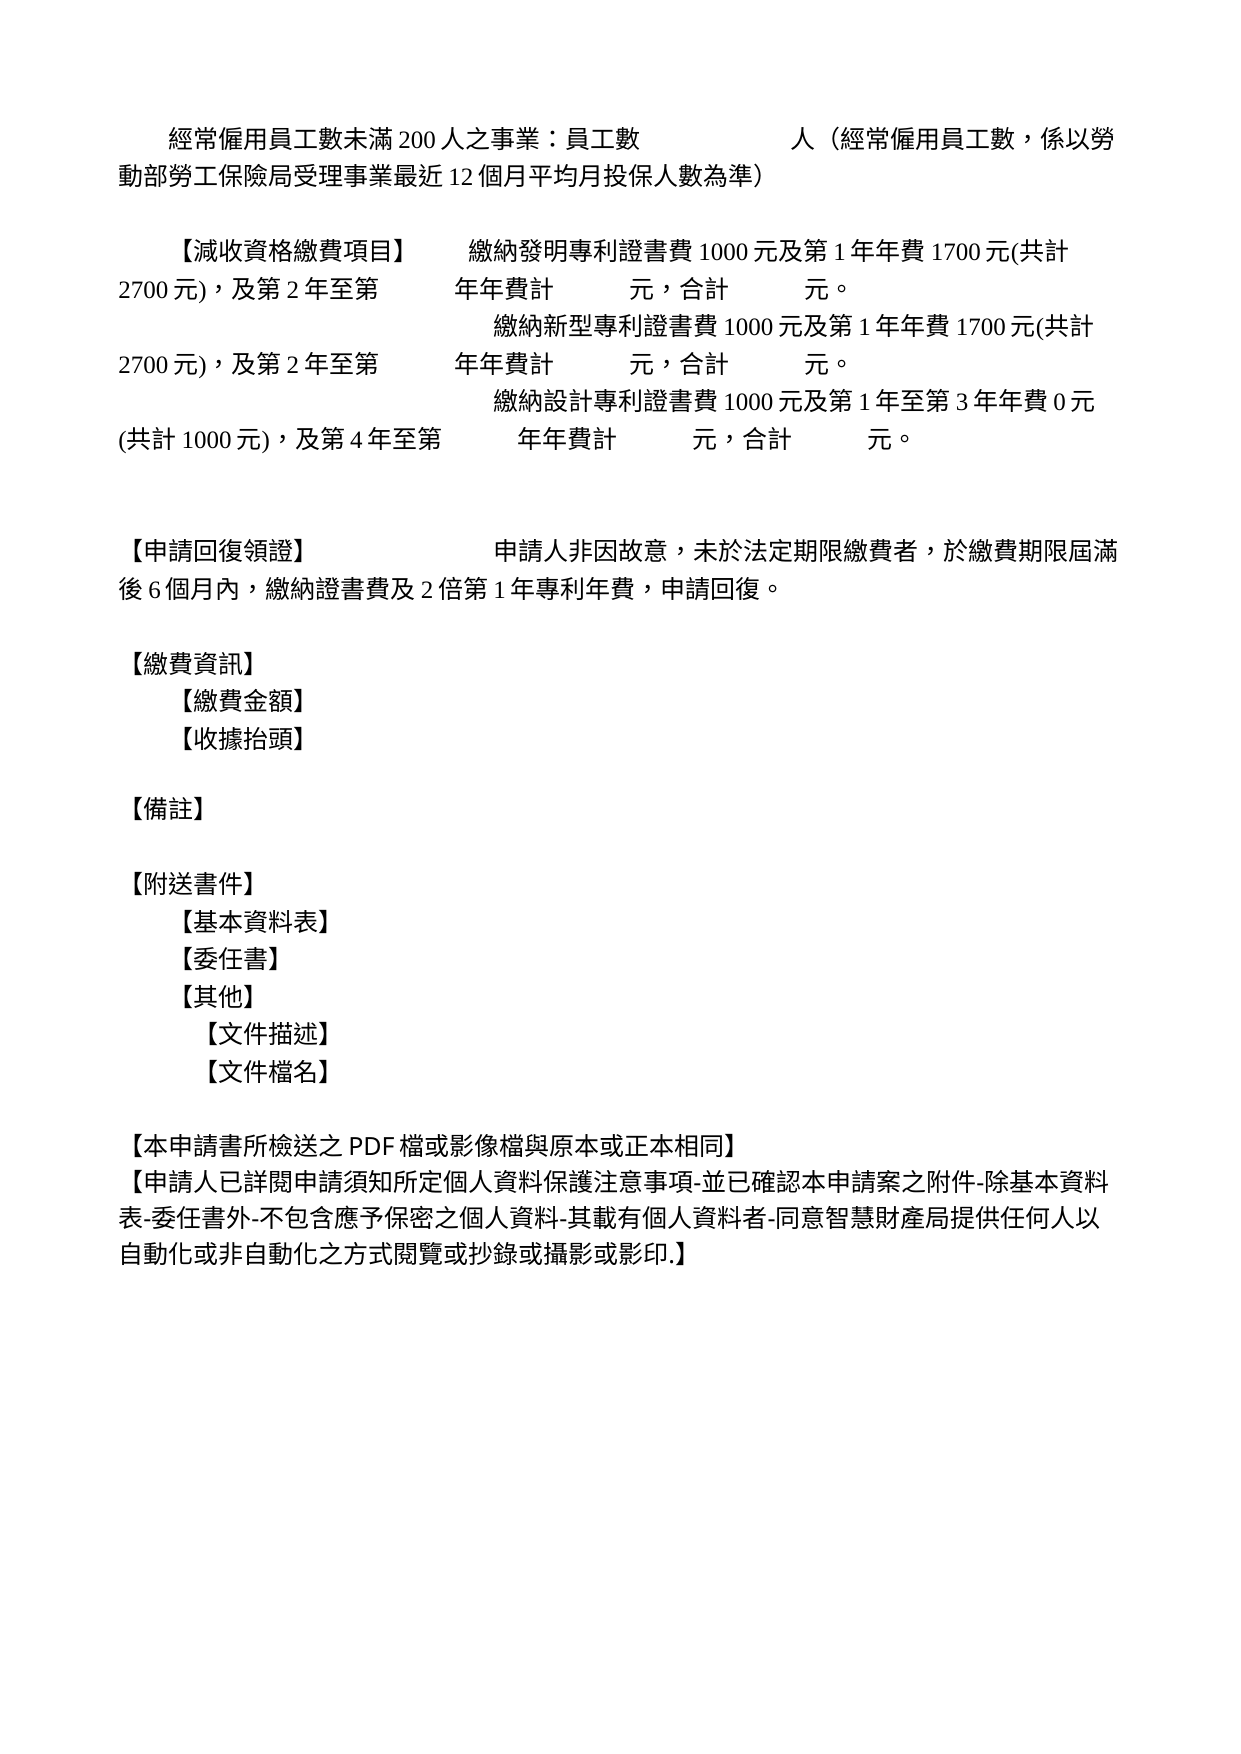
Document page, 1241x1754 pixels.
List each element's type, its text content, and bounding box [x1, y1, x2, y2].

text 【繳費金額】 [118, 681, 1122, 718]
text 【基本資料表】 [118, 901, 1122, 938]
text 【本申請書所檢送之PDF檔或影像檔與原本或正本相同】 [118, 1126, 1122, 1162]
text 【繳費資訊】 [118, 643, 1122, 681]
text 經常僱用員工數未滿200人之事業：員工數 人（經常僱用員工數，係以勞動部勞工保險局受理事業最近12個月平均月投保人數為準） [118, 118, 1122, 193]
text 【文件描述】 [118, 1013, 1122, 1051]
text 【減收資格繳費項目】 繳納發明專利證書費1000元及第1年年費1700元(共計2700元)，及第2年至第 年年費計 元，合計 元。 [118, 231, 1122, 306]
text 【附送書件】 [118, 863, 1122, 901]
text 【備註】 [118, 790, 1122, 826]
text 【申請回復領證】 申請人非因故意，未於法定期限繳費者，於繳費期限屆滿後6個月內，繳納證書費及2倍第1年專利年費，申請回復。 [118, 531, 1122, 606]
text 繳納設計專利證書費1000元及第1年至第3年年費0元(共計1000元)，及第4年至第 年年費計 元，合計 元。 [118, 381, 1122, 456]
text 【文件檔名】 [118, 1051, 1122, 1088]
text 【其他】 [118, 976, 1122, 1013]
text 【申請人已詳閱申請須知所定個人資料保護注意事項-並已確認本申請案之附件-除基本資料表-委任書外-不包含應予保密之個人資料-其載有個人資料者-同意智慧財產局提供任何人以自動化或非自動化之方式閱覽或抄錄或攝影或影印.】 [118, 1162, 1122, 1271]
text 【收據抬頭】 [118, 718, 1122, 756]
text 繳納新型專利證書費1000元及第1年年費1700元(共計2700元)，及第2年至第 年年費計 元，合計 元。 [118, 306, 1122, 381]
text 【委任書】 [118, 938, 1122, 976]
